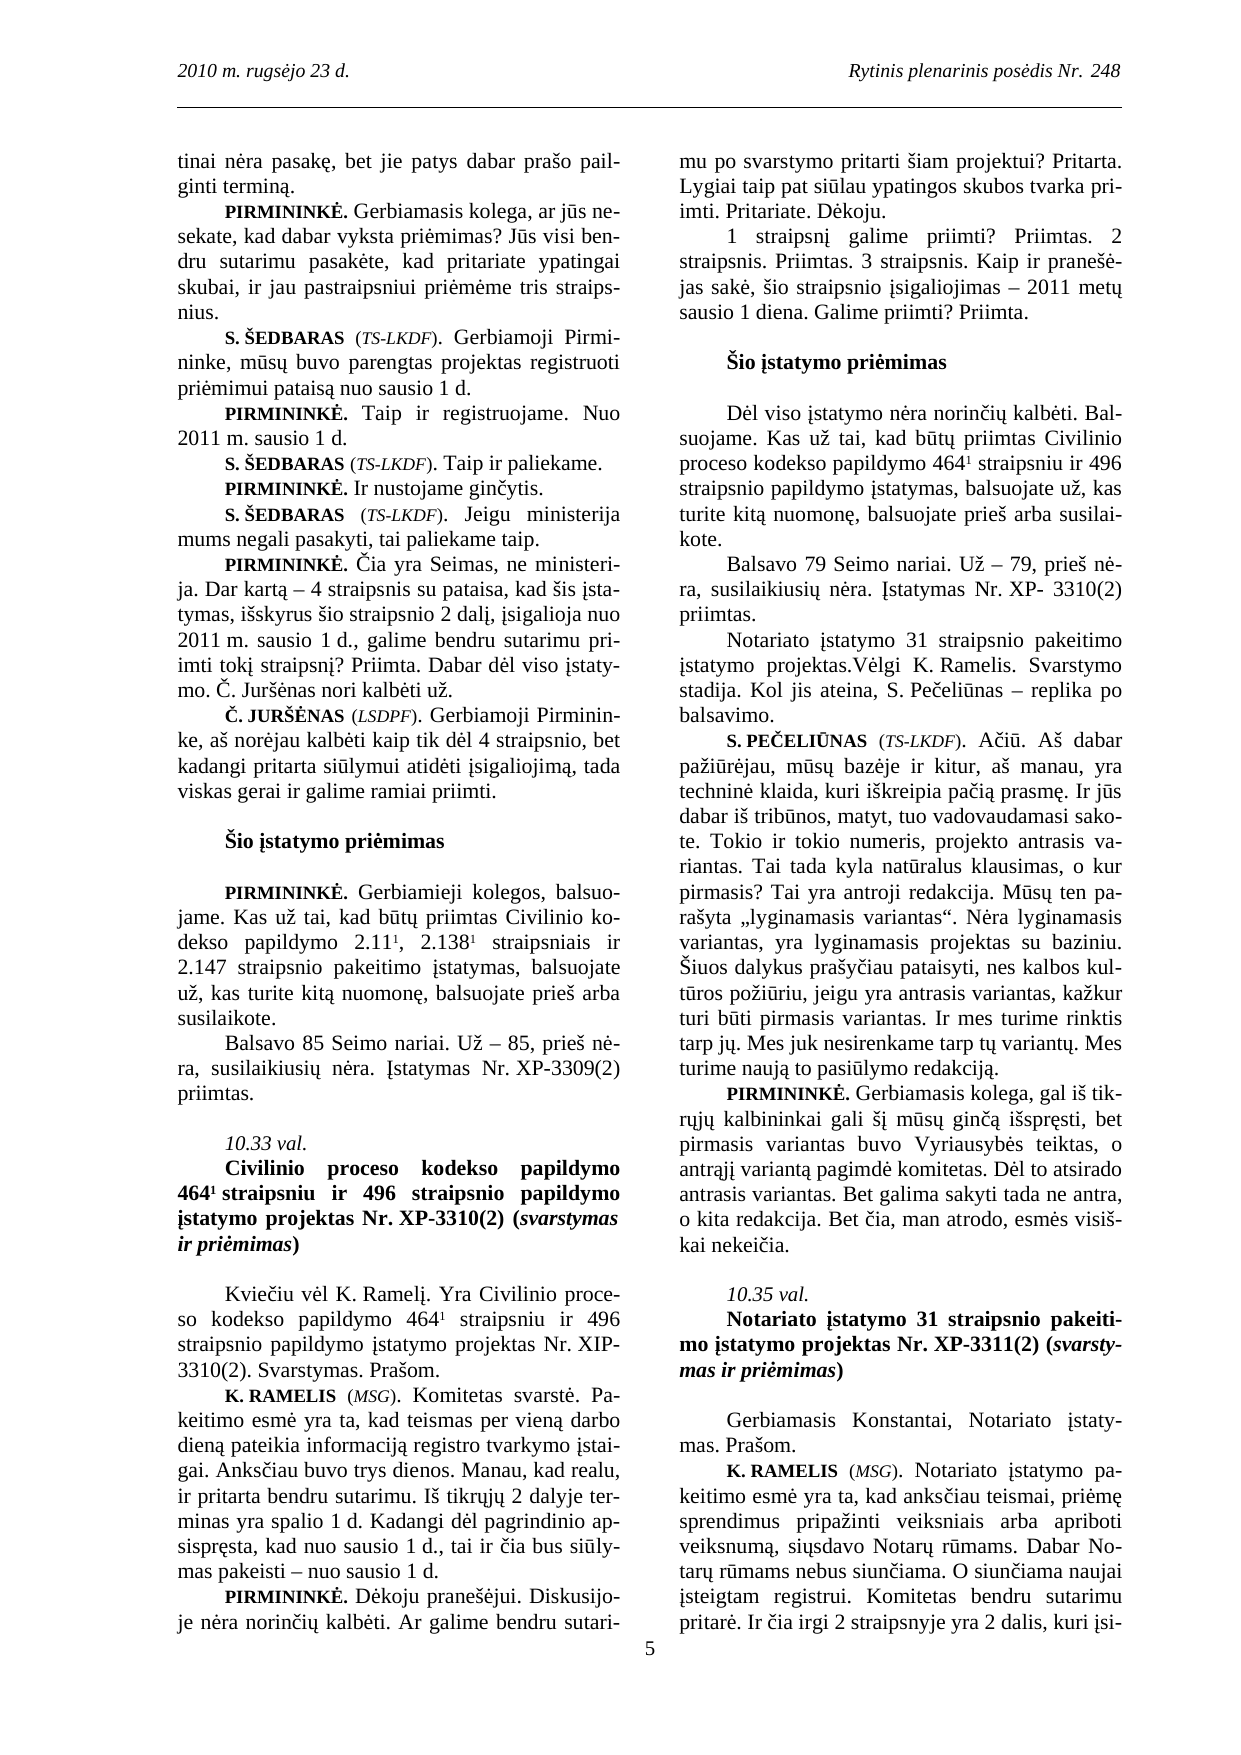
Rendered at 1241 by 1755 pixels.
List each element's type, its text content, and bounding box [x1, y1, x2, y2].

text ti­nai nė­ra pa­sa­kę, bet jie pa­tys da­bar pra­šo pail­gin­ti ter­mi­ną. [177, 148, 620, 198]
text S. ŠEDBARAS (TS-LKDF). Jei­gu mi­nis­te­ri­ja mums ne­ga­li pa­sa­ky­ti, tai pa­lie­ka­me taip. [177, 501, 620, 551]
text No­ta­ria­to įsta­ty­mo 31 straips­nio pa­kei­ti­mo įsta­ty­mo pro­jek­tas.Vėl­gi K. Ra­me­lis. Svars­ty­mo sta­di­ja. Kol jis at­ei­na, S. Pe­če­liū­nas – re­pli­ka po bal­sa­vi­mo. [679, 627, 1122, 727]
text PIRMININKĖ. Ger­bia­mie­ji ko­le­gos, bal­suo­ja­me. Kas už tai, kad bū­tų pri­im­tas Ci­vi­li­nio ko­dek­so pa­pil­dy­mo 2.111, 2.1381 straips­niais ir 2.147 straips­nio pa­kei­ti­mo įsta­ty­mas, bal­suo­ja­te už, kas tu­ri­te ki­tą nuo­mo­nę, bal­suo­ja­te prieš ar­ba su­si­lai­ko­te. [177, 879, 620, 1030]
text S. ŠEDBARAS (TS-LKDF). Taip ir pa­lie­ka­me. [177, 450, 620, 475]
text PIRMININKĖ. Ir nu­sto­ja­me gin­čy­tis. [177, 475, 620, 501]
text K. RAMELIS (MSG). Ko­mi­te­tas svars­tė. Pa­kei­ti­mo es­mė yra ta, kad teis­mas per vie­ną dar­bo die­ną pa­tei­kia in­for­ma­ci­ją re­gist­ro tvar­ky­mo įstai­gai. Anks­čiau bu­vo trys die­nos. Ma­nau, kad re­a­lu, ir pri­tar­ta ben­dru su­ta­ri­mu. Iš tik­rų­jų 2 da­ly­je ter­mi­nas yra spa­lio 1 d. Ka­dan­gi dėl pa­grin­di­nio ap­si­spręs­ta, kad nuo sau­sio 1 d., tai ir čia bus siū­ly­mas pa­keis­ti – nuo sau­sio 1 d. [177, 1382, 620, 1583]
text PIRMININKĖ. Ger­bia­ma­sis ko­le­ga, ar jūs ne­se­ka­te, kad da­bar vyks­ta pri­ėmi­mas? Jūs vi­si ben­dru su­ta­ri­mu pa­sa­kė­te, kad pri­ta­ria­te ypa­tin­gai sku­bai, ir jau pa­straips­niui pri­ėmė­me tris straips­nius. [177, 198, 620, 324]
text S. PEČELIŪNAS (TS-LKDF). Ačiū. Aš da­bar pa­žiū­rė­jau, mū­sų ba­zė­je ir ki­tur, aš ma­nau, yra tech­ni­nė klai­da, ku­ri iš­krei­pia pa­čią pras­mę. Ir jūs da­bar iš tri­bū­nos, ma­tyt, tuo va­do­vau­da­ma­si sa­ko­te. To­kio ir to­kio nu­me­ris, pro­jek­to ant­ra­sis va­rian­tas. Tai ta­da ky­la na­tū­ra­lus klau­si­mas, o kur pir­ma­sis? Tai yra ant­ro­ji re­dak­ci­ja. Mū­sų ten pa­ra­šy­ta „ly­gi­na­ma­sis va­rian­tas“. Nė­ra ly­gi­na­ma­sis va­rian­tas, yra ly­gi­na­ma­sis pro­jek­tas su ba­zi­niu. Šiuos da­ly­kus pra­šy­čiau pa­tai­sy­ti, nes kal­bos kul­tū­ros po­žiū­riu, jei­gu yra ant­ra­sis va­rian­tas, kaž­kur tu­ri bū­ti pir­ma­sis va­rian­tas. Ir mes tu­ri­me rink­tis tarp jų. Mes juk ne­si­ren­ka­me tarp tų va­rian­tų. Mes tu­ri­me nau­ją to pa­siū­ly­mo re­dak­ci­ją. [679, 727, 1122, 1080]
text Kvie­čiu vėl K. Ra­me­lį. Yra Ci­vi­li­nio pro­ce­so ko­dek­so pa­pil­dy­mo 4641 straips­niu ir 496 straips­nio pa­pil­dy­mo įsta­ty­mo pro­jek­tas Nr. XIP-3310(2). Svars­ty­mas. Pra­šom. [177, 1281, 620, 1382]
text Ci­vi­li­nio pro­ce­so ko­dek­so pa­pil­dy­mo 4641 straips­niu ir 496 straips­nio pa­pil­dy­mo įsta­ty­mo pro­jek­tas Nr. XP-3310(2) (svars­ty­mas ir pri­ėmi­mas) [177, 1155, 620, 1256]
text 1 straips­nį ga­li­me pri­im­ti? Pri­im­tas. 2 straips­nis. Pri­im­tas. 3 straips­nis. Kaip ir pra­ne­šė­jas sa­kė, šio straips­nio įsi­ga­lio­ji­mas – 2011 me­tų sau­sio 1 die­na. Ga­li­me pri­im­ti? Pri­im­ta. [679, 223, 1122, 324]
text Č. JURŠĖNAS (LSDPF). Ger­bia­mo­ji Pir­mi­nin­ke, aš no­rė­jau kal­bė­ti kaip tik dėl 4 straips­nio, bet ka­dan­gi pri­tar­ta siū­ly­mui ati­dė­ti įsi­ga­lio­ji­mą, ta­da vis­kas ge­rai ir ga­li­me ra­miai pri­im­ti. [177, 702, 620, 803]
text Šio įsta­ty­mo pri­ėmi­mas [177, 828, 620, 853]
text mu po svars­ty­mo pri­tar­ti šiam pro­jek­tui? Pri­tar­ta. Ly­giai taip pat siū­lau ypa­tin­gos sku­bos tvar­ka pri­im­ti. Pri­ta­ria­te. Dė­ko­ju. [679, 148, 1122, 223]
text Bal­sa­vo 85 Sei­mo na­riai. Už – 85, prieš nė­ra, su­si­lai­kiu­sių nė­ra. Įsta­ty­mas Nr. XP-3309(2) pri­im­tas. [177, 1030, 620, 1106]
text Šio įsta­ty­mo pri­ėmi­mas [679, 349, 1122, 374]
text Dėl vi­so įsta­ty­mo nė­ra no­rin­čių kal­bė­ti. Bal­suo­ja­me. Kas už tai, kad bū­tų pri­im­tas Ci­vi­li­nio pro­ce­so ko­dek­so pa­pil­dy­mo 4641 straips­niu ir 496 straips­nio pa­pil­dy­mo įsta­ty­mas, bal­suo­ja­te už, kas tu­ri­te ki­tą nuo­mo­nę, bal­suo­ja­te prieš ar­ba su­si­lai­ko­te. [679, 400, 1122, 551]
text 10.35 val. [726, 1282, 1122, 1306]
text Ger­bia­ma­sis Kon­stan­tai, No­ta­ria­to įsta­ty­mas. Pra­šom. [679, 1407, 1122, 1457]
text PIRMININKĖ. Ger­bia­ma­sis ko­le­ga, gal iš tik­rų­jų kal­bi­nin­kai ga­li šį mū­sų gin­čą iš­spręs­ti, bet pir­ma­sis va­rian­tas bu­vo Vy­riau­sy­bės teik­tas, o ant­rą­jį va­rian­tą pa­gim­dė ko­mi­te­tas. Dėl to at­si­ra­do ant­ra­sis va­rian­tas. Bet ga­li­ma sa­ky­ti ta­da ne an­tra, o ki­ta re­dak­ci­ja. Bet čia, man at­ro­do, es­mės vi­siš­kai ne­kei­čia. [679, 1080, 1122, 1257]
text K. RAMELIS (MSG). No­ta­ria­to įsta­ty­mo pa­kei­ti­mo es­mė yra ta, kad anks­čiau teis­mai, pri­ėmę spren­di­mus pri­pa­žin­ti veiks­niais ar­ba ap­ri­bo­ti veiks­nu­mą, siųs­da­vo No­ta­rų rū­mams. Da­bar No­ta­rų rū­mams ne­bus siun­čia­ma. O siun­čia­ma nau­jai įsteig­tam re­gist­rui. Ko­mi­te­tas ben­dru su­ta­ri­mu pri­ta­rė. Ir čia ir­gi 2 straips­ny­je yra 2 da­lis, ku­ri įsi­ [679, 1457, 1122, 1634]
text PIRMININKĖ. Taip ir re­gist­ruo­ja­me. Nuo 2011 m. sau­sio 1 d. [177, 400, 620, 450]
text 10.33 val. [224, 1131, 620, 1155]
text PIRMININKĖ. Čia yra Sei­mas, ne mi­nis­te­ri­ja. Dar kar­tą – 4 straips­nis su pa­tai­sa, kad šis įsta­ty­mas, iš­sky­rus šio straips­nio 2 da­lį, įsi­ga­lio­ja nuo 2011 m. sau­sio 1 d., ga­li­me ben­dru su­ta­ri­mu pri­im­ti to­kį straips­nį? Pri­im­ta. Da­bar dėl vi­so įsta­ty­mo. Č. Jur­šė­nas no­ri kal­bė­ti už. [177, 551, 620, 702]
text S. ŠEDBARAS (TS-LKDF). Ger­bia­mo­ji Pir­mi­nin­ke, mū­sų bu­vo pa­reng­tas pro­jek­tas re­gist­ruo­ti pri­ėmi­mui pa­tai­są nuo sau­sio 1 d. [177, 324, 620, 400]
text Bal­sa­vo 79 Sei­mo na­riai. Už – 79, prieš nė­ra, su­si­lai­kiu­sių nė­ra. Įsta­ty­mas Nr. XP- 3310(2) pri­im­tas. [679, 551, 1122, 627]
text No­ta­ria­to įsta­ty­mo 31 straips­nio pa­kei­ti­mo įsta­ty­mo pro­jek­tas Nr. XP-3311(2) (svars­ty­mas ir pri­ėmi­mas) [679, 1306, 1122, 1382]
text PIRMININKĖ. Dė­ko­ju pra­ne­šė­jui. Dis­ku­si­jo­je nė­ra no­rin­čių kal­bė­ti. Ar ga­li­me ben­dru su­ta­ri­ [177, 1583, 620, 1634]
